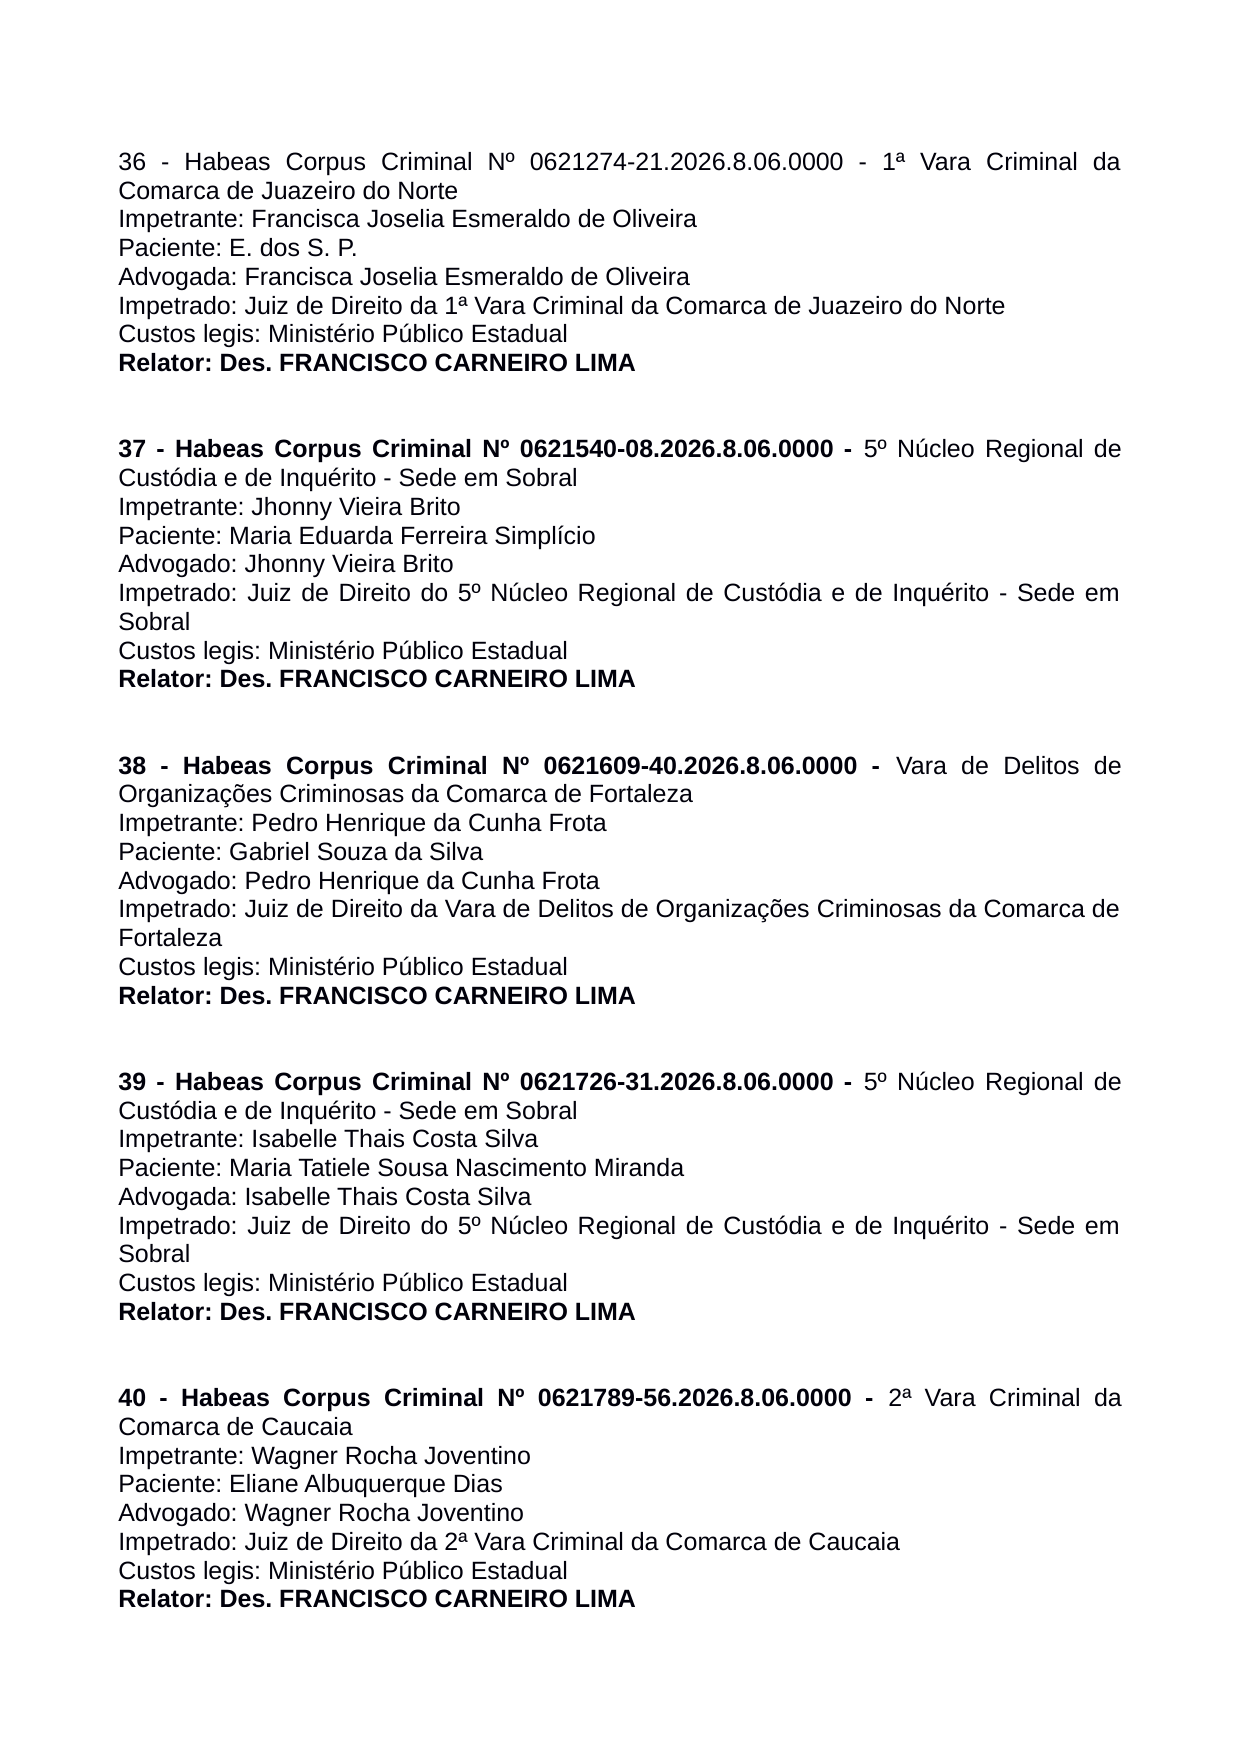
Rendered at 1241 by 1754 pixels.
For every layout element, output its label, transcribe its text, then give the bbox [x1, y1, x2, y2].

text Custos legis: Ministério Público Estadual [118, 1556, 1122, 1584]
text Relator: Des. FRANCISCO CARNEIRO LIMA [118, 1584, 1122, 1613]
text Paciente: Gabriel Souza da Silva [118, 837, 1122, 866]
text 38 - Habeas Corpus Criminal Nº 0621609-40.2026.8.06.0000 - Vara de Delitos de Organizações Criminosas da Comarca de Fortaleza [118, 751, 1122, 808]
text 36 - Habeas Corpus Criminal Nº 0621274-21.2026.8.06.0000 - 1ª Vara Criminal da Comarca de Juazeiro do Norte [118, 147, 1122, 204]
text Paciente: E. dos S. P. [118, 233, 1122, 262]
text 39 - Habeas Corpus Criminal Nº 0621726-31.2026.8.06.0000 - 5º Núcleo Regional de Custódia e de Inquérito - Sede em Sobral [118, 1067, 1122, 1124]
text Impetrado: Juiz de Direito da 1ª Vara Criminal da Comarca de Juazeiro do Norte [118, 291, 1122, 319]
text Advogada: Francisca Joselia Esmeraldo de Oliveira [118, 262, 1122, 291]
text Impetrante: Pedro Henrique da Cunha Frota [118, 808, 1122, 837]
text Custos legis: Ministério Público Estadual [118, 952, 1122, 981]
text Impetrado: Juiz de Direito da Vara de Delitos de Organizações Criminosas da Comarca de Fortaleza [118, 894, 1122, 952]
text Custos legis: Ministério Público Estadual [118, 1268, 1122, 1297]
text Advogado: Pedro Henrique da Cunha Frota [118, 866, 1122, 894]
text Impetrado: Juiz de Direito do 5º Núcleo Regional de Custódia e de Inquérito - Sede em Sobral [118, 578, 1122, 636]
text Impetrante: Isabelle Thais Costa Silva [118, 1124, 1122, 1153]
text Relator: Des. FRANCISCO CARNEIRO LIMA [118, 348, 1122, 377]
text 40 - Habeas Corpus Criminal Nº 0621789-56.2026.8.06.0000 - 2ª Vara Criminal da Comarca de Caucaia [118, 1383, 1122, 1441]
text Paciente: Eliane Albuquerque Dias [118, 1469, 1122, 1498]
text Paciente: Maria Tatiele Sousa Nascimento Miranda [118, 1153, 1122, 1182]
text Impetrante: Wagner Rocha Joventino [118, 1441, 1122, 1469]
text 37 - Habeas Corpus Criminal Nº 0621540-08.2026.8.06.0000 - 5º Núcleo Regional de Custódia e de Inquérito - Sede em Sobral [118, 434, 1122, 492]
text Relator: Des. FRANCISCO CARNEIRO LIMA [118, 664, 1122, 693]
text Impetrante: Francisca Joselia Esmeraldo de Oliveira [118, 204, 1122, 233]
text Custos legis: Ministério Público Estadual [118, 636, 1122, 664]
text Impetrado: Juiz de Direito do 5º Núcleo Regional de Custódia e de Inquérito - Sede em Sobral [118, 1211, 1122, 1268]
text Relator: Des. FRANCISCO CARNEIRO LIMA [118, 981, 1122, 1009]
text Custos legis: Ministério Público Estadual [118, 319, 1122, 348]
text Impetrado: Juiz de Direito da 2ª Vara Criminal da Comarca de Caucaia [118, 1527, 1122, 1556]
text Advogado: Wagner Rocha Joventino [118, 1498, 1122, 1527]
text Advogada: Isabelle Thais Costa Silva [118, 1182, 1122, 1211]
text Advogado: Jhonny Vieira Brito [118, 549, 1122, 578]
text Impetrante: Jhonny Vieira Brito [118, 492, 1122, 521]
text Relator: Des. FRANCISCO CARNEIRO LIMA [118, 1297, 1122, 1326]
text Paciente: Maria Eduarda Ferreira Simplício [118, 521, 1122, 549]
